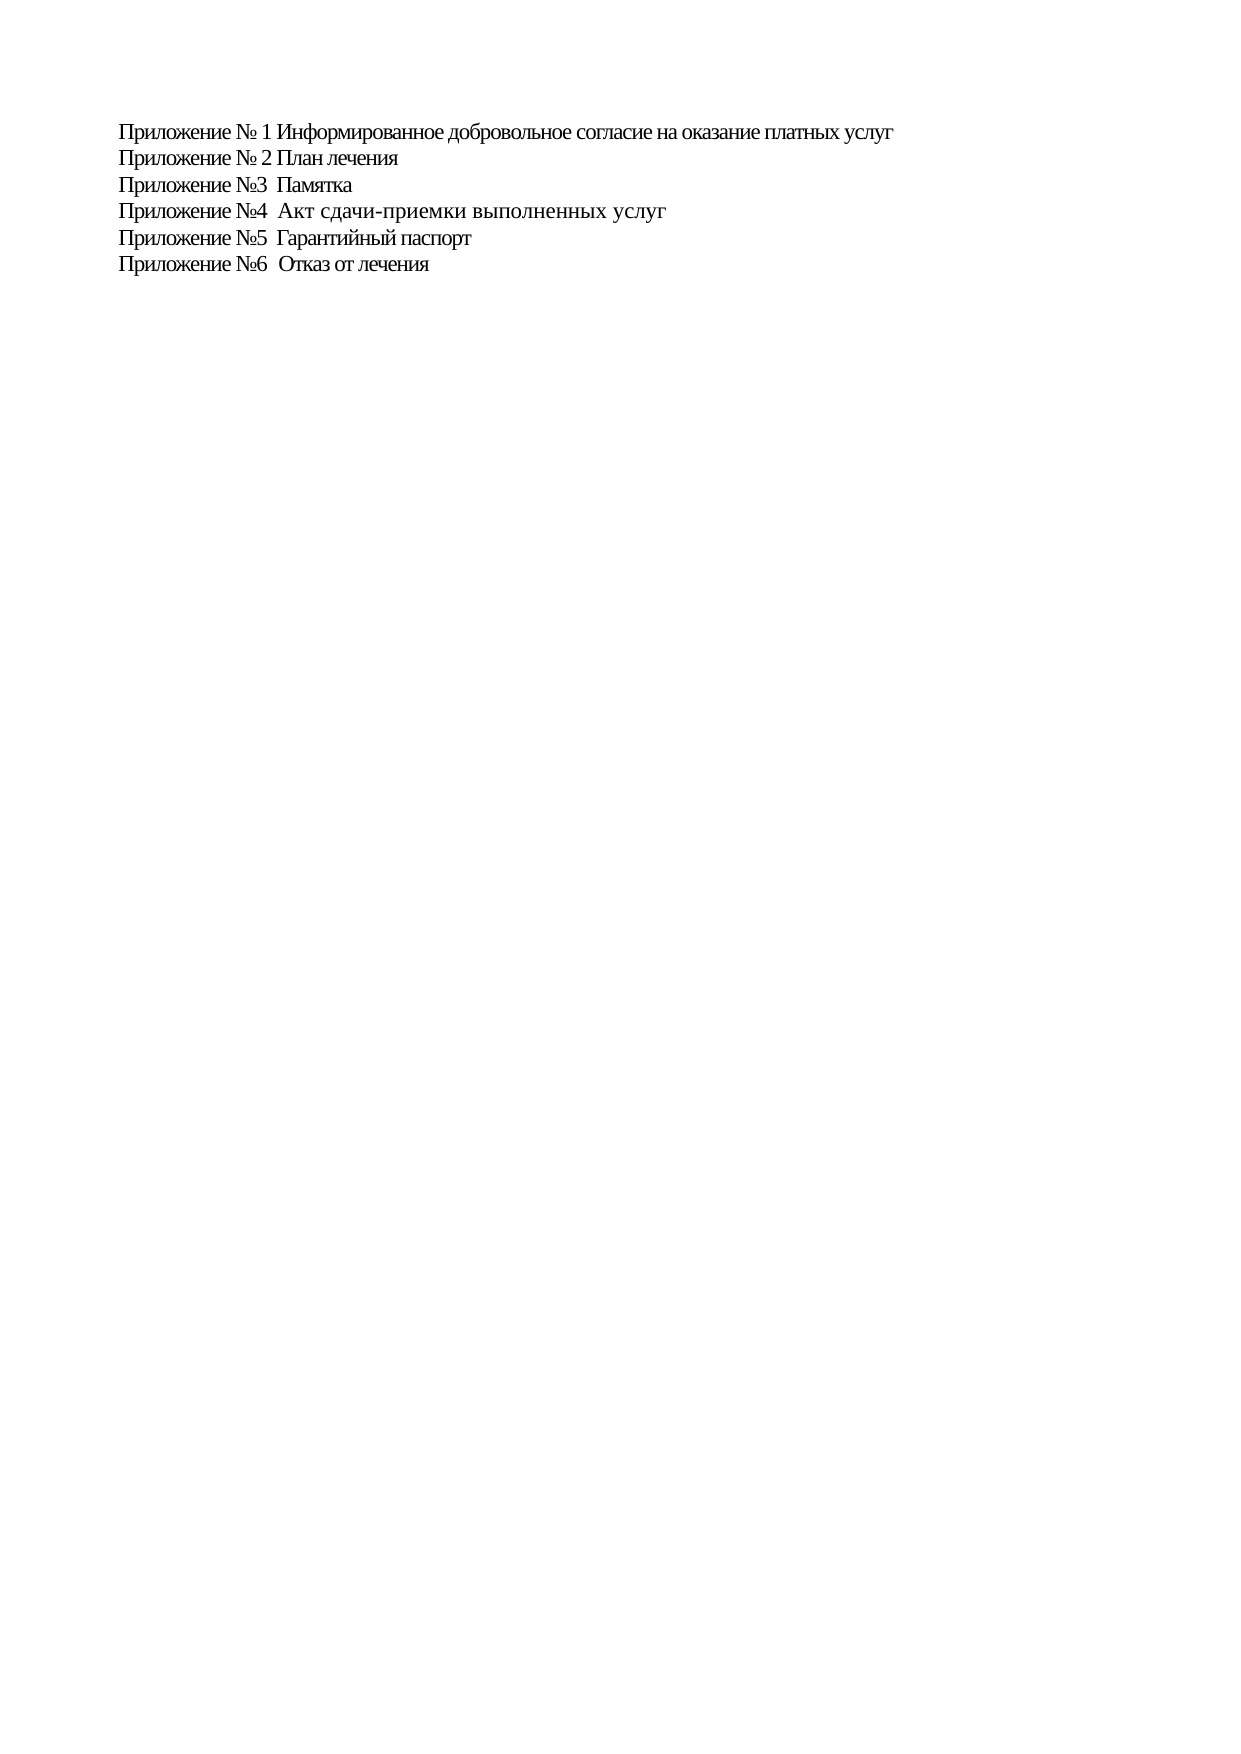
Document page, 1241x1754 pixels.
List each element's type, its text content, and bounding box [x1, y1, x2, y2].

text Приложение №6 Отказ от лечения [118, 250, 1122, 276]
text Приложение №4 Акт сдачи-приемки выполненных услуг [118, 197, 1122, 223]
text Приложение №3 Памятка [118, 171, 1122, 197]
text Приложение №5 Гарантийный паспорт [118, 223, 1122, 250]
text Приложение № 2 План лечения [118, 144, 1122, 171]
text Приложение № 1 Информированное добровольное согласие на оказание платных услуг [118, 118, 1122, 144]
